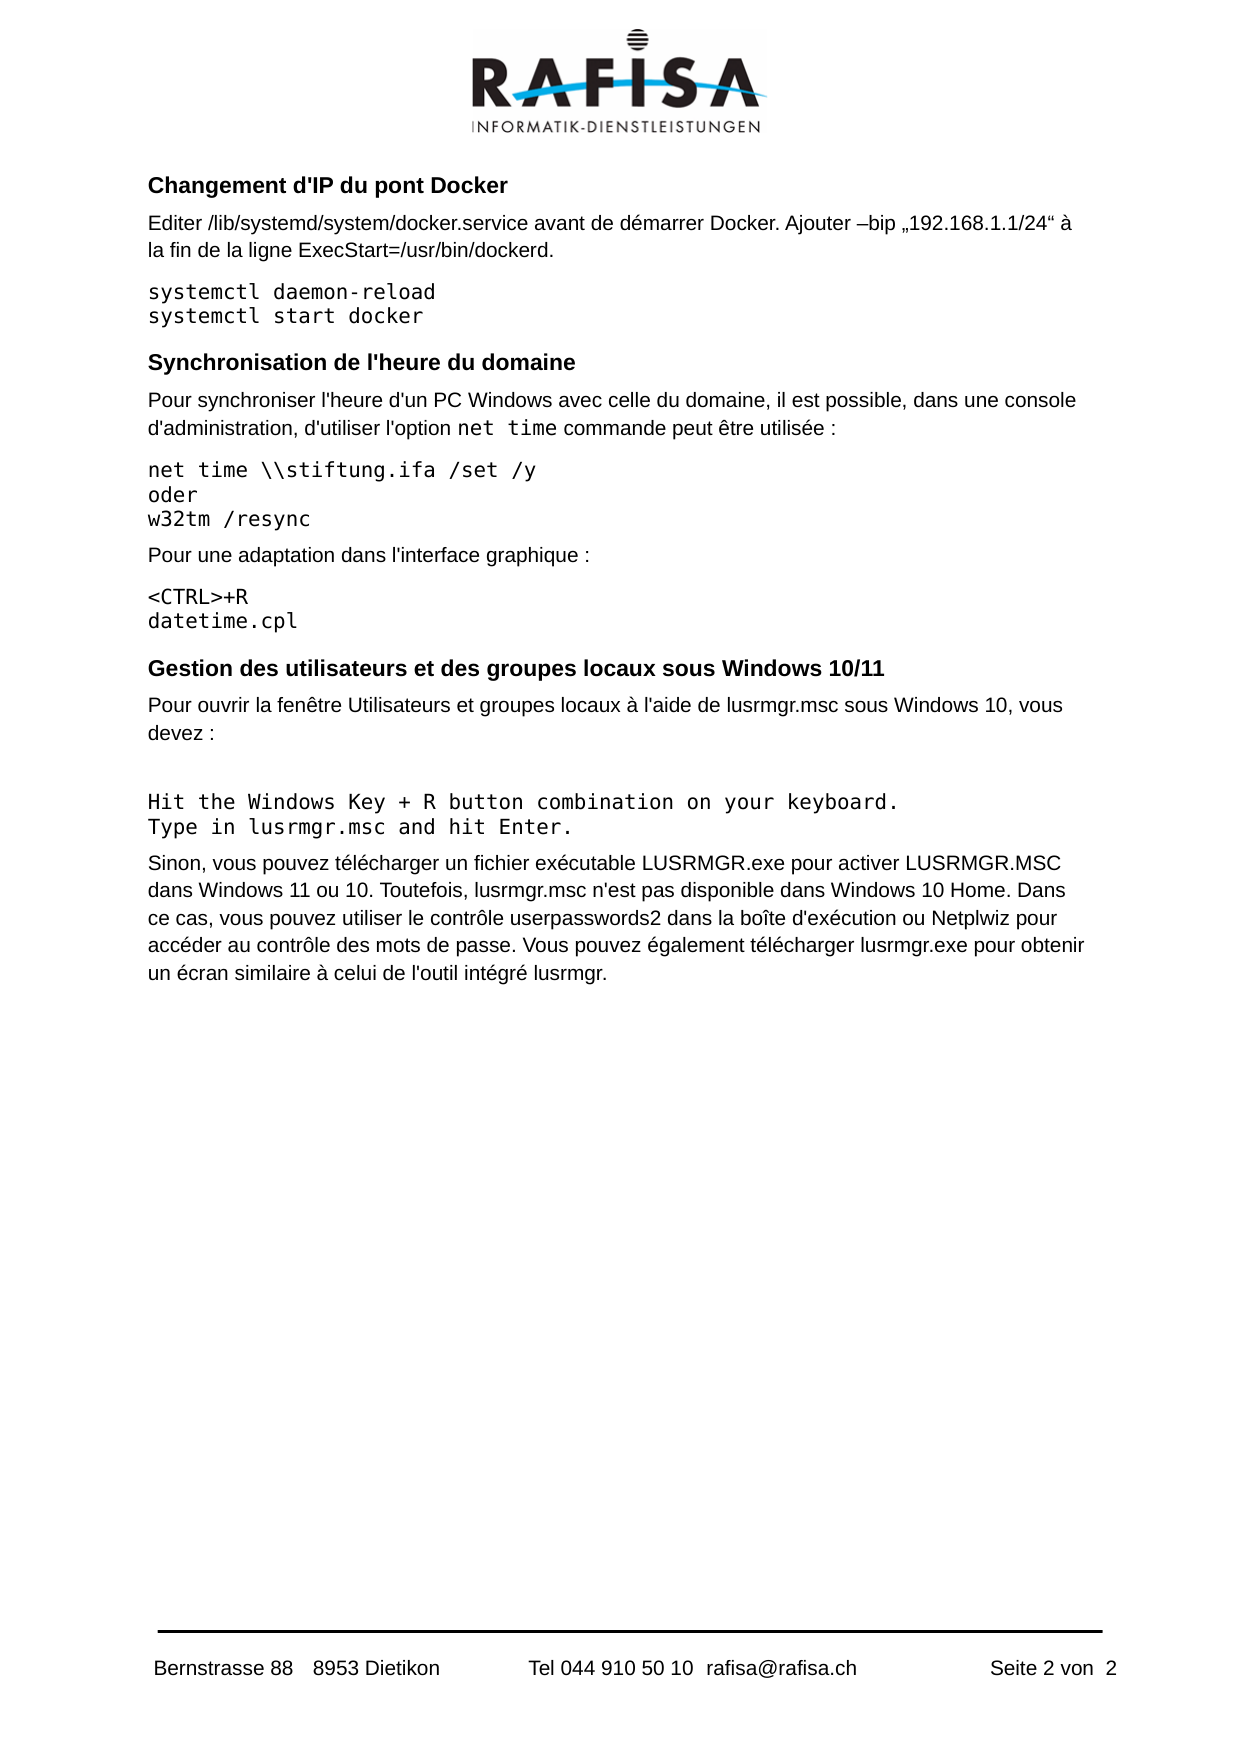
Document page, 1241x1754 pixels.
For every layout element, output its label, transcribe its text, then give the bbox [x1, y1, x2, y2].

text Pour une adaptation dans l'interface graphique : [148, 543, 1093, 567]
text Pour synchroniser l'heure d'un PC Windows avec celle du domaine, il est possible, dans une console d'administration, d'utiliser l'option net time commande peut être utilisée : [148, 388, 1093, 440]
subtitle Gestion des utilisateurs et des groupes locaux sous Windows 10/11 [148, 654, 1093, 681]
text Sinon, vous pouvez télécharger un fichier exécutable LUSRMGR.exe pour activer LUSRMGR.MSC dans Windows 11 ou 10. Toutefois, lusrmgr.msc n'est pas disponible dans Windows 10 Home. Dans ce cas, vous pouvez utiliser le contrôle userpasswords2 dans la boîte d'exécution ou Netplwiz pour accéder au contrôle des mots de passe. Vous pouvez également télécharger lusrmgr.exe pour obtenir un écran similaire à celui de l'outil intégré lusrmgr. [148, 851, 1093, 985]
text Pour ouvrir la fenêtre Utilisateurs et groupes locaux à l'aide de lusrmgr.msc sous Windows 10, vous devez : [148, 693, 1093, 772]
text systemctl daemon-reload systemctl start docker [148, 280, 1093, 328]
subtitle Changement d'IP du pont Docker [148, 172, 1093, 198]
text Hit the Windows Key + R button combination on your keyboard. Type in lusrmgr.msc and hit Enter. [148, 790, 1093, 839]
text Editer /lib/systemd/system/docker.service avant de démarrer Docker. Ajouter –bip „192.168.1.1/24“ à la fin de la ligne ExecStart=/usr/bin/dockerd. [148, 210, 1093, 262]
text <CTRL>+R datetime.cpl [148, 585, 1093, 634]
picture [472, 29, 768, 133]
subtitle Synchronisation de l'heure du domaine [148, 349, 1093, 376]
text net time \\stiftung.ifa /set /y oder w32tm /resync [148, 458, 1093, 531]
